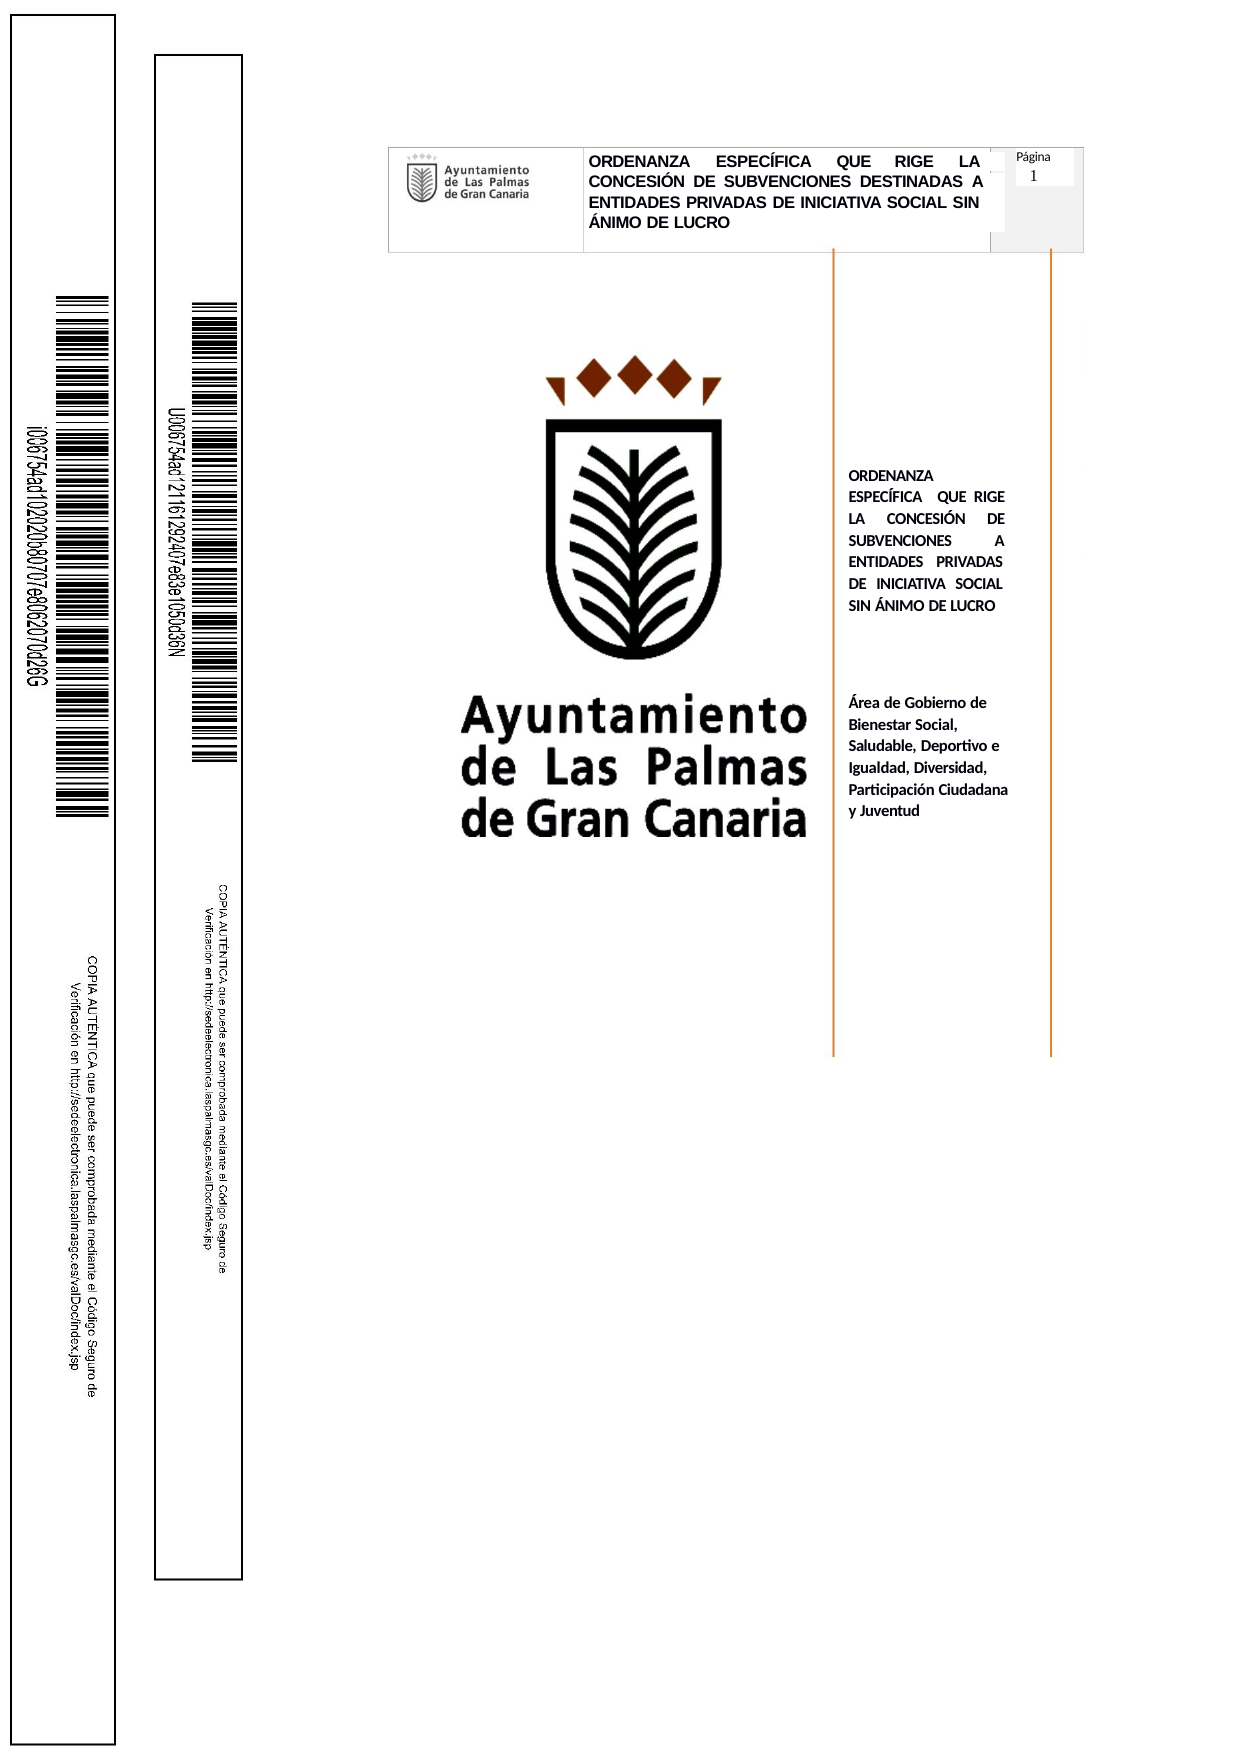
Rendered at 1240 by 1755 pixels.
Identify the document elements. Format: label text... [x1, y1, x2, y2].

text CONCESIÓN DE SUBVENCIONES DESTINADAS A [588, 173, 1005, 191]
text ENTIDADES PRIVADAS [848, 551, 1029, 572]
text RIGE [894, 152, 958, 171]
text ESPECÍFICA QUE RIGE [848, 486, 1029, 507]
text Página [1016, 148, 1074, 165]
text Área de Gobierno de [848, 692, 1032, 712]
text Igualdad, Diversidad, [848, 757, 1032, 778]
text ORDENANZA [848, 464, 1029, 485]
text ENTIDADES PRIVADAS DE INICIATIVA SOCIAL SIN [588, 193, 1005, 212]
text DE INICIATIVA SOCIAL [848, 573, 1029, 594]
text ORDENANZA ESPECÍFICA QUE [588, 152, 894, 171]
text ÁNIMO DE LUCRO [588, 213, 1005, 232]
text LA CONCESIÓN DE [848, 508, 1029, 529]
text LA [958, 152, 1005, 171]
text Saludable, Deportivo e [848, 735, 1032, 756]
text Bienestar Social, [848, 713, 1032, 734]
text SUBVENCIONES [848, 530, 977, 550]
text y Juventud [848, 800, 1032, 821]
text SIN ÁNIMO DE LUCRO [848, 595, 1029, 616]
text 1 [1029, 167, 1074, 186]
text A [994, 530, 1029, 550]
text Participación Ciudadana [848, 779, 1032, 799]
